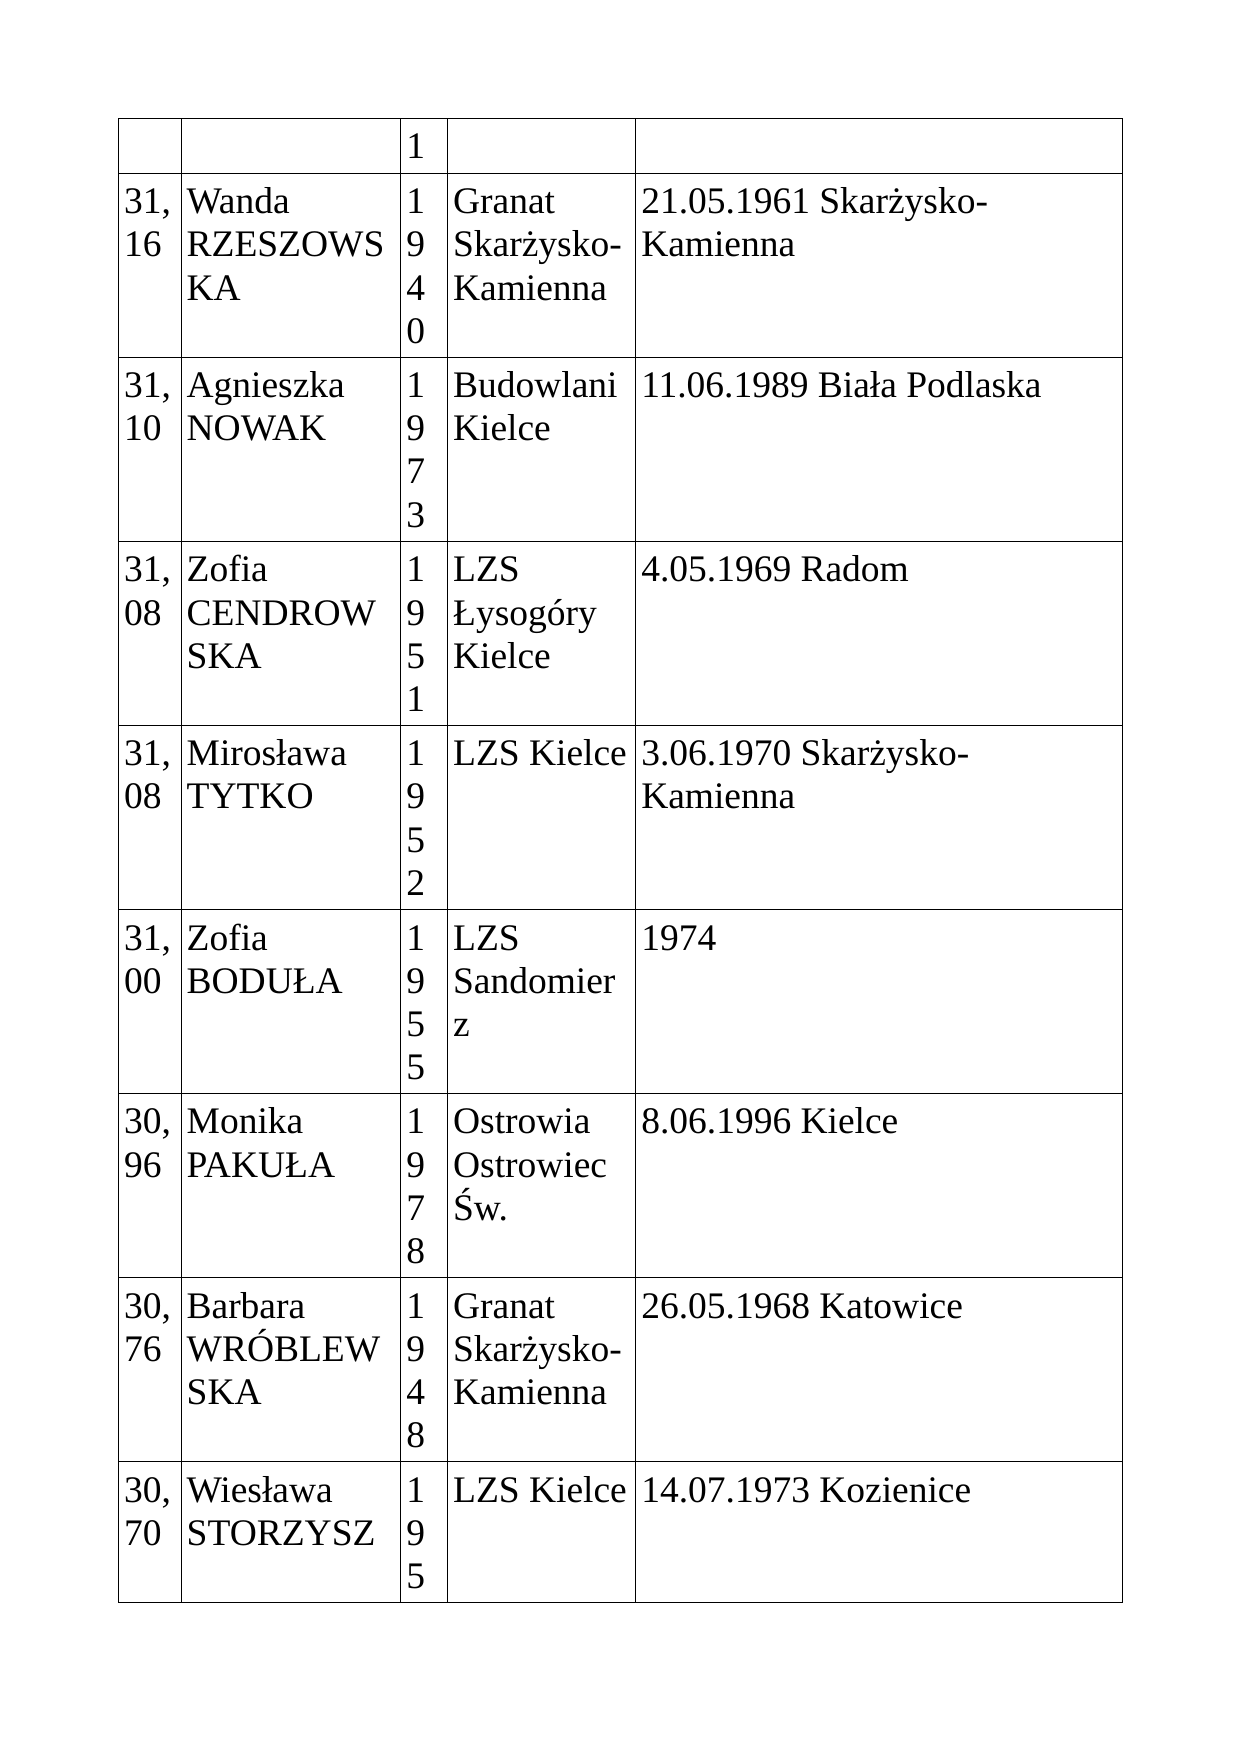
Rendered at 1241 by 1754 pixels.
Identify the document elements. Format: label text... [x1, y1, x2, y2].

table_cell LZS Łysogóry Kielce [448, 542, 635, 725]
table_cell 3.06.1970 Skarżysko-Kamienna [636, 726, 1122, 909]
table_cell 30,70 [119, 1462, 181, 1602]
table_cell 31,10 [119, 358, 181, 541]
table_cell [636, 119, 1122, 173]
table_cell LZS Sandomierz [448, 910, 635, 1093]
table_cell Granat Skarżysko-Kamienna [448, 1278, 635, 1461]
table_cell 8.06.1996 Kielce [636, 1094, 1122, 1277]
table_cell 31,00 [119, 910, 181, 1093]
table_cell Mirosława TYTKO [182, 726, 400, 909]
table_cell 31,08 [119, 542, 181, 725]
table_cell [182, 119, 400, 173]
table_cell [119, 119, 181, 173]
table_cell LZS Kielce [448, 726, 635, 909]
table_cell 4.05.1969 Radom [636, 542, 1122, 725]
table_cell Zofia CENDROWSKA [182, 542, 400, 725]
table_cell 30,96 [119, 1094, 181, 1277]
table_cell 1973 [401, 358, 447, 541]
table_cell Granat Skarżysko-Kamienna [448, 174, 635, 357]
table_cell 1974 [636, 910, 1122, 1093]
table_cell 30,76 [119, 1278, 181, 1461]
table_cell 1952 [401, 726, 447, 909]
table_cell 31,16 [119, 174, 181, 357]
table_cell 1 [401, 119, 447, 173]
table_cell Wanda RZESZOWSKA [182, 174, 400, 357]
table_cell 1940 [401, 174, 447, 357]
table_cell Agnieszka NOWAK [182, 358, 400, 541]
table_cell LZS Kielce [448, 1462, 635, 1602]
table_cell Wiesława STORZYSZ [182, 1462, 400, 1602]
table_cell 21.05.1961 Skarżysko-Kamienna [636, 174, 1122, 357]
table_cell Ostrowia Ostrowiec Św. [448, 1094, 635, 1277]
table_cell 1978 [401, 1094, 447, 1277]
table_cell 195 [401, 1462, 447, 1602]
table_cell 31,08 [119, 726, 181, 909]
table_cell Barbara WRÓBLEWSKA [182, 1278, 400, 1461]
table_cell 11.06.1989 Biała Podlaska [636, 358, 1122, 541]
table_cell 1951 [401, 542, 447, 725]
table_cell 26.05.1968 Katowice [636, 1278, 1122, 1461]
table_cell 1948 [401, 1278, 447, 1461]
table_cell [448, 119, 635, 173]
table_cell 1955 [401, 910, 447, 1093]
table_cell Budowlani Kielce [448, 358, 635, 541]
table_cell Zofia BODUŁA [182, 910, 400, 1093]
table_cell Monika PAKUŁA [182, 1094, 400, 1277]
table_cell 14.07.1973 Kozienice [636, 1462, 1122, 1602]
